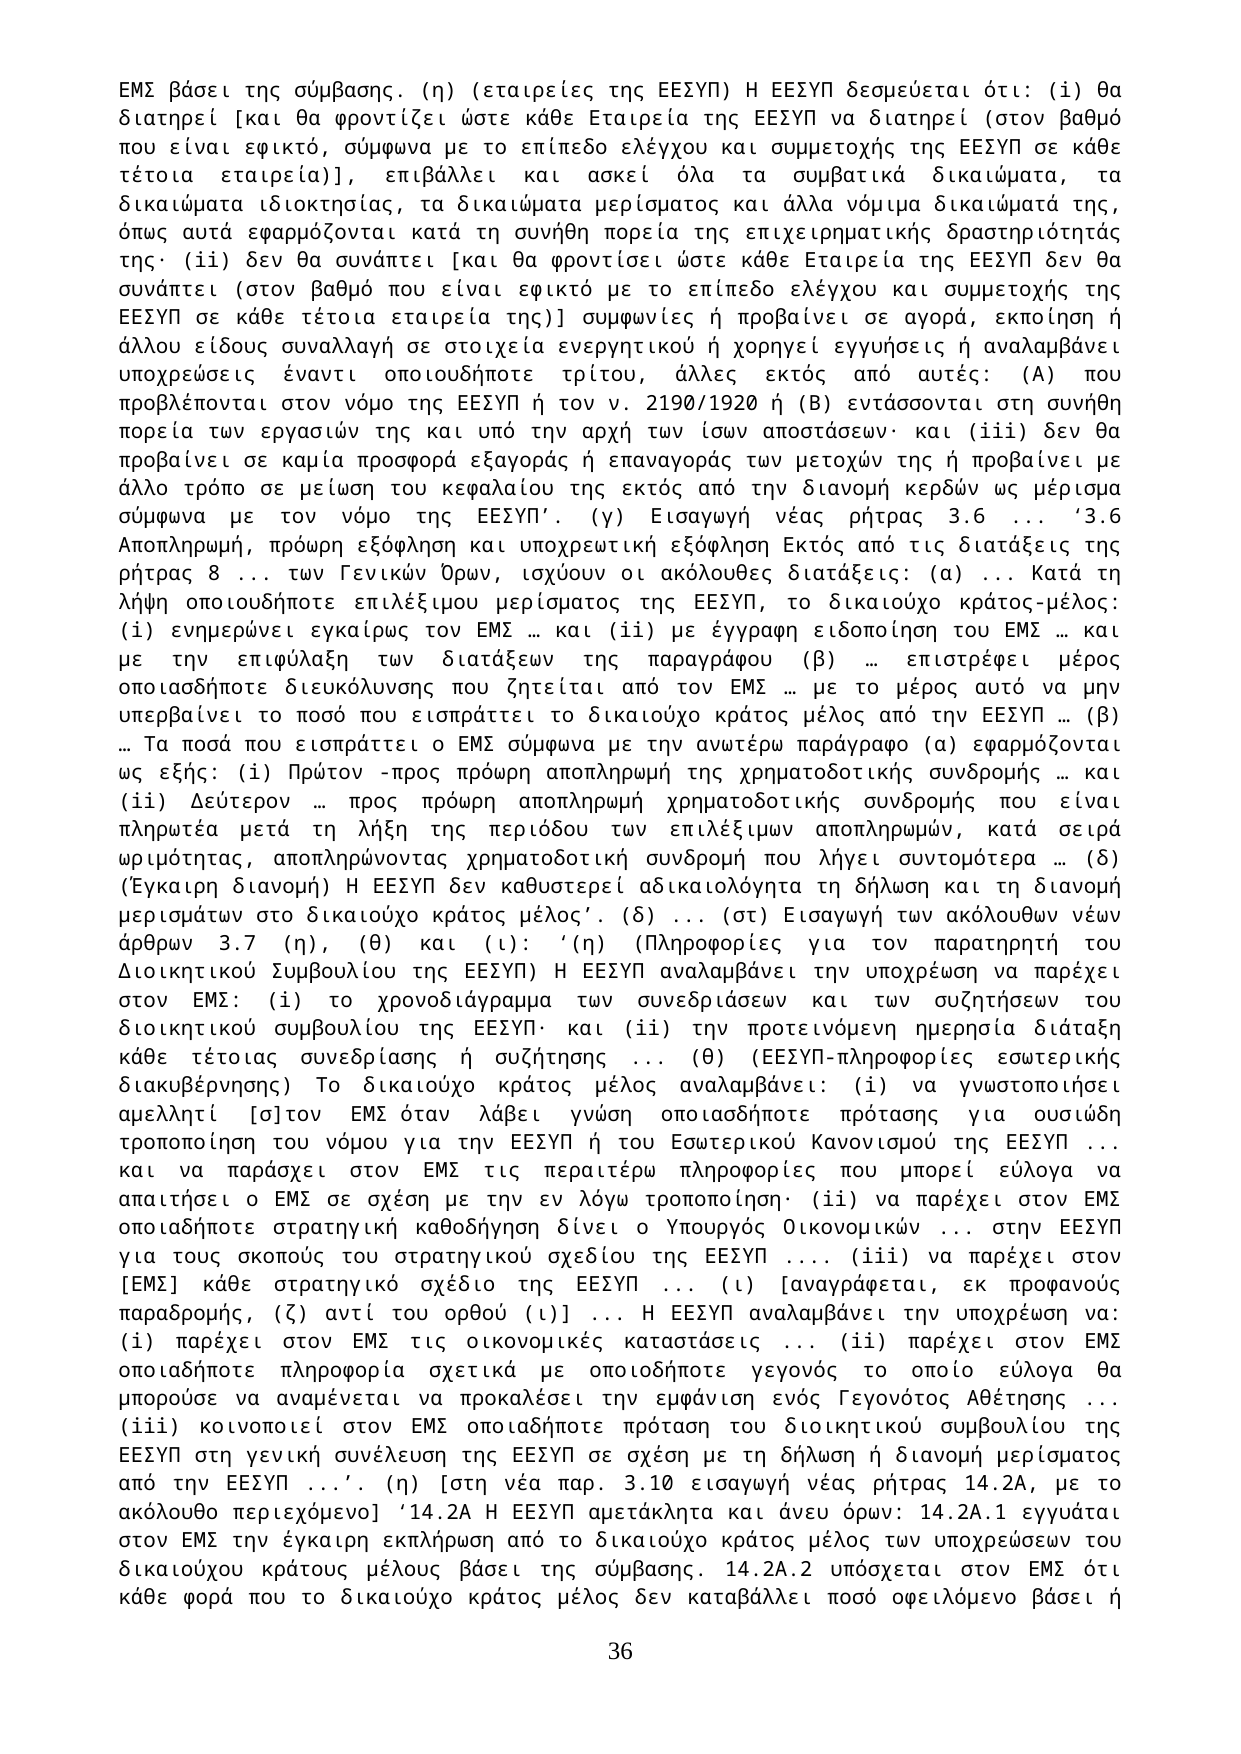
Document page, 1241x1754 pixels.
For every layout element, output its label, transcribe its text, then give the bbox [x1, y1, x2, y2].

text ΕΜΣ βάσει της σύμβασης. (η) (εταιρείες της ΕΕΣΥΠ) Η ΕΕΣΥΠ δεσμεύεται ότι: (i) θα διατηρεί [και θα φροντίζει ώστε κάθε Εταιρεία της ΕΕΣΥΠ να διατηρεί (στον βαθμό που είναι εφικτό, σύμφωνα με το επίπεδο ελέγχου και συμμετοχής της ΕΕΣΥΠ σε κάθε τέτοια εταιρεία)], επιβάλλει και ασκεί όλα τα συμβατικά δικαιώματα, τα δικαιώματα ιδιοκτησίας, τα δικαιώματα μερίσματος και άλλα νόμιμα δικαιώματά της, όπως αυτά εφαρμόζονται κατά τη συνήθη πορεία της επιχειρηματικής δραστηριότητάς της· (ii) δεν θα συνάπτει [και θα φροντίσει ώστε κάθε Εταιρεία της ΕΕΣΥΠ δεν θα συνάπτει (στον βαθμό που είναι εφικτό με το επίπεδο ελέγχου και συμμετοχής της ΕΕΣΥΠ σε κάθε τέτοια εταιρεία της)] συμφωνίες ή προβαίνει σε αγορά, εκποίηση ή άλλου είδους συναλλαγή σε στοιχεία ενεργητικού ή χορηγεί εγγυήσεις ή αναλαμβάνει υποχρεώσεις έναντι οποιουδήποτε τρίτου, άλλες εκτός από αυτές: (Α) που προβλέπονται στον νόμο της ΕΕΣΥΠ ή τον ν. 2190/1920 ή (Β) εντάσσονται στη συνήθη πορεία των εργασιών της και υπό την αρχή των ίσων αποστάσεων· και (iii) δεν θα προβαίνει σε καμία προσφορά εξαγοράς ή επαναγοράς των μετοχών της ή προβαίνει με άλλο τρόπο σε μείωση του κεφαλαίου της εκτός από την διανομή κερδών ως μέρισμα σύμφωνα με τον νόμο της ΕΕΣΥΠ’. (γ) Εισαγωγή νέας ρήτρας 3.6 ... ‘3.6 Αποπληρωμή, πρόωρη εξόφληση και υποχρεωτική εξόφληση Εκτός από τις διατάξεις της ρήτρας 8 ... των Γενικών Όρων, ισχύουν οι ακόλουθες διατάξεις: (α) ... Κατά τη λήψη οποιουδήποτε επιλέξιμου μερίσματος της ΕΕΣΥΠ, το δικαιούχο κράτος-μέλος: (i) ενημερώνει εγκαίρως τον ΕΜΣ … και (ii) με έγγραφη ειδοποίηση του ΕΜΣ … και με την επιφύλαξη των διατάξεων της παραγράφου (β) … επιστρέφει μέρος οποιασδήποτε διευκόλυνσης που ζητείται από τον ΕΜΣ … με το μέρος αυτό να μην υπερβαίνει το ποσό που εισπράττει το δικαιούχο κράτος μέλος από την ΕΕΣΥΠ … (β) … Τα ποσά που εισπράττει ο ΕΜΣ σύμφωνα με την ανωτέρω παράγραφο (α) εφαρμόζονται ως εξής: (i) Πρώτον -προς πρόωρη αποπληρωμή της χρηματοδοτικής συνδρομής … και (ii) Δεύτερον … προς πρόωρη αποπληρωμή χρηματοδοτικής συνδρομής που είναι πληρωτέα μετά τη λήξη της περιόδου των επιλέξιμων αποπληρωμών, κατά σειρά ωριμότητας, αποπληρώνοντας χρηματοδοτική συνδρομή που λήγει συντομότερα … (δ) (Έγκαιρη διανομή) Η ΕΕΣΥΠ δεν καθυστερεί αδικαιολόγητα τη δήλωση και τη διανομή μερισμάτων στο δικαιούχο κράτος μέλος’. (δ) ... (στ) Εισαγωγή των ακόλουθων νέων άρθρων 3.7 (η), (θ) και (ι): ‘(η) (Πληροφορίες για τον παρατηρητή του Διοικητικού Συμβουλίου της ΕΕΣΥΠ) Η ΕΕΣΥΠ αναλαμβάνει την υποχρέωση να παρέχει στον ΕΜΣ: (i) το χρονοδιάγραμμα των συνεδριάσεων και των συζητήσεων του διοικητικού συμβουλίου της ΕΕΣΥΠ· και (ii) την προτεινόμενη ημερησία διάταξη κάθε τέτοιας συνεδρίασης ή συζήτησης ... (θ) (ΕΕΣΥΠ-πληροφορίες εσωτερικής διακυβέρνησης) Το δικαιούχο κράτος μέλος αναλαμβάνει: (i) να γνωστοποιήσει αμελλητί [σ]τον ΕΜΣ όταν λάβει γνώση οποιασδήποτε πρότασης για ουσιώδη τροποποίηση του νόμου για την ΕΕΣΥΠ ή του Εσωτερικού Κανονισμού της ΕΕΣΥΠ ... και να παράσχει στον ΕΜΣ τις περαιτέρω πληροφορίες που μπορεί εύλογα να απαιτήσει ο ΕΜΣ σε σχέση με την εν λόγω τροποποίηση· (ii) να παρέχει στον ΕΜΣ οποιαδήποτε στρατηγική καθοδήγηση δίνει ο Υπουργός Οικονομικών ... στην ΕΕΣΥΠ για τους σκοπούς του στρατηγικού σχεδίου της ΕΕΣΥΠ .... (iii) να παρέχει στον [ΕΜΣ] κάθε στρατηγικό σχέδιο της ΕΕΣΥΠ ... (ι) [αναγράφεται, εκ προφανούς παραδρομής, (ζ) αντί του ορθού (ι)] ... Η ΕΕΣΥΠ αναλαμβάνει την υποχρέωση να: (i) παρέχει στον ΕΜΣ τις οικονομικές καταστάσεις ... (ii) παρέχει στον ΕΜΣ οποιαδήποτε πληροφορία σχετικά με οποιοδήποτε γεγονός το οποίο εύλογα θα μπορούσε να αναμένεται να προκαλέσει την εμφάνιση ενός Γεγονότος Αθέτησης ... (iii) κοινοποιεί στον ΕΜΣ οποιαδήποτε πρόταση του διοικητικού συμβουλίου της ΕΕΣΥΠ στη γενική συνέλευση της ΕΕΣΥΠ σε σχέση με τη δήλωση ή διανομή μερίσματος από την ΕΕΣΥΠ ...’. (η) [στη νέα παρ. 3.10 εισαγωγή νέας ρήτρας 14.2Α, με το ακόλουθο περιεχόμενο] ‘14.2Α Η ΕΕΣΥΠ αμετάκλητα και άνευ όρων: 14.2Α.1 εγγυάται στον ΕΜΣ την έγκαιρη εκπλήρωση από το δικαιούχο κράτος μέλος των υποχρεώσεων του δικαιούχου κράτους μέλους βάσει της σύμβασης. 14.2Α.2 υπόσχεται στον ΕΜΣ ότι κάθε φορά που το δικαιούχο κράτος μέλος δεν καταβάλλει ποσό οφειλόμενο βάσει ή [118, 75, 1122, 1611]
